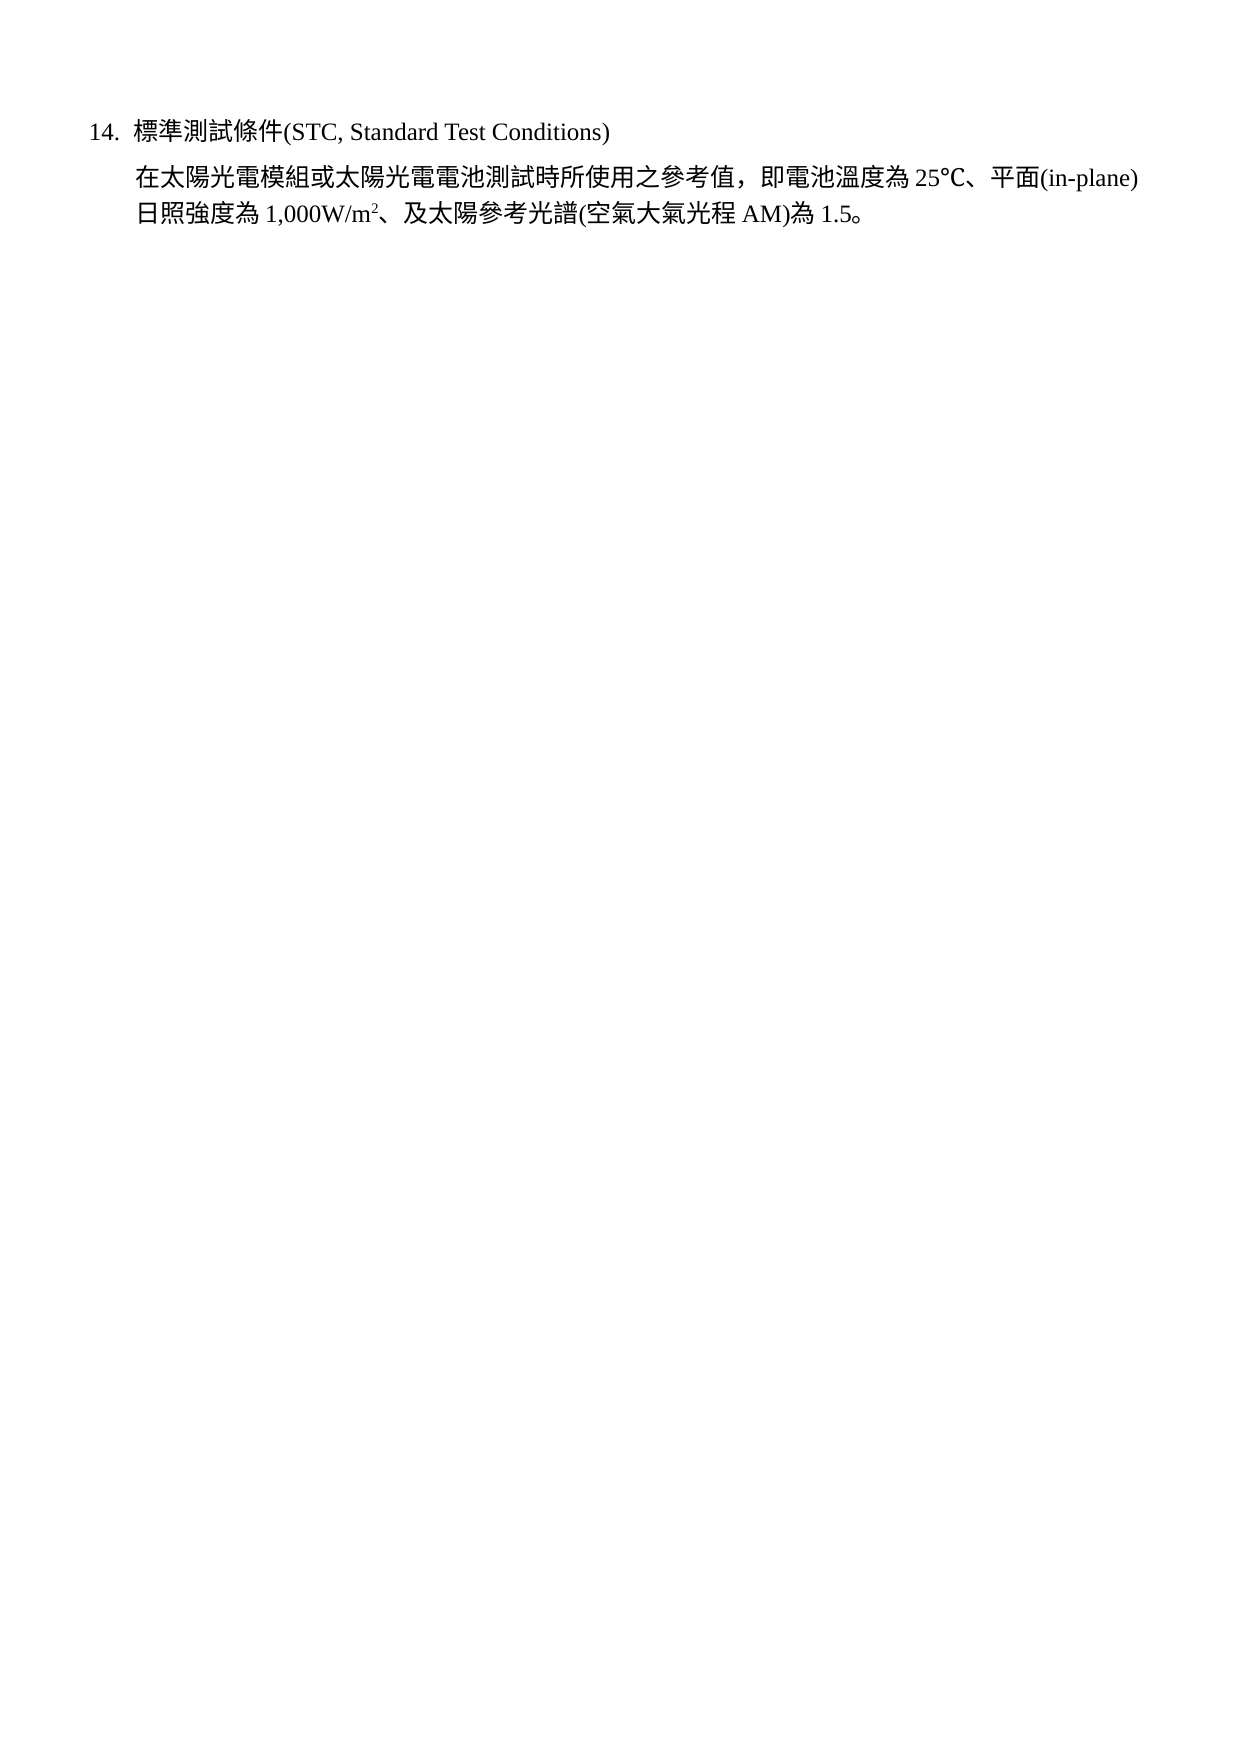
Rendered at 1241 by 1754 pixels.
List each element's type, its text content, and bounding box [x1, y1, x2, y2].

list 標準測試條件(STC, Standard Test Conditions) [89, 112, 1152, 148]
text 在太陽光電模組或太陽光電電池測試時所使用之參考值，即電池溫度為25℃、平面(in-plane)日照強度為1,000W/m2、及太陽參考光譜(空氣大氣光程AM)為1.5。 [135, 157, 1152, 230]
